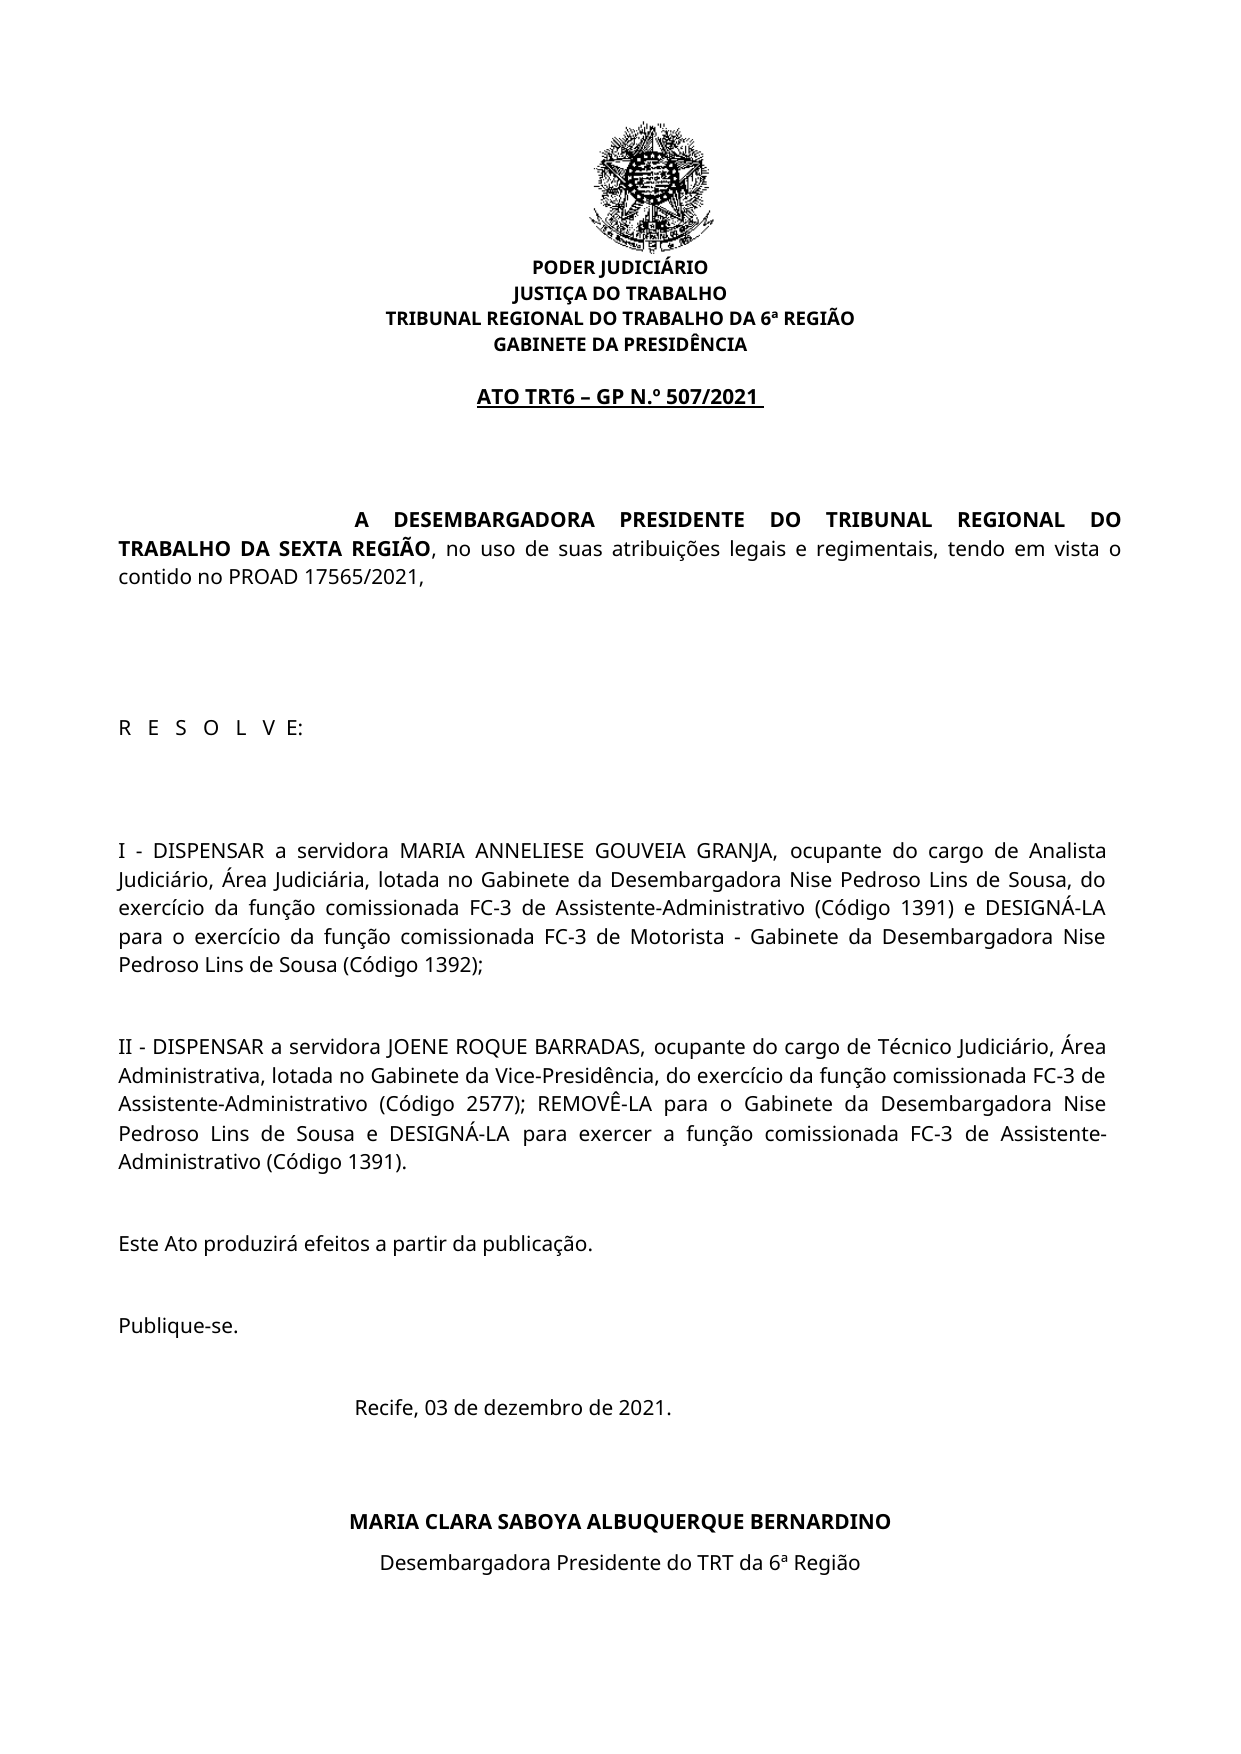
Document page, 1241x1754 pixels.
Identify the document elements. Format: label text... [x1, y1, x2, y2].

text TRIBUNAL REGIONAL DO TRABALHO DA 6ª REGIÃO [118, 306, 1122, 331]
text ATO TRT6 – GP N.º 507/2021 [118, 382, 1122, 411]
text Este Ato produzirá efeitos a partir da publicação. [118, 1229, 1122, 1258]
text Desembargadora Presidente do TRT da 6ª Região [118, 1548, 1122, 1577]
text Publique-se. [118, 1312, 1122, 1340]
text A DESEMBARGADORA PRESIDENTE DO TRIBUNAL REGIONAL DO TRABALHO DA SEXTA REGIÃO, no uso de suas atribuições legais e regimentais, tendo em vista o contido no PROAD 17565/2021, [118, 506, 1122, 591]
text R E S O L V E: [118, 713, 1122, 741]
picture [587, 118, 717, 255]
text I - DISPENSAR a servidora MARIA ANNELIESE GOUVEIA GRANJA, ocupante do cargo de Analista Judiciário, Área Judiciária, lotada no Gabinete da Desembargadora Nise Pedroso Lins de Sousa, do exercício da função comissionada FC-3 de Assistente-Administrativo (Código 1391) e DESIGNÁ-LA para o exercício da função comissionada FC-3 de Motorista - Gabinete da Desembargadora Nise Pedroso Lins de Sousa (Código 1392); [118, 836, 1107, 979]
subtitle JUSTIÇA DO TRABALHO [118, 280, 1122, 306]
text GABINETE DA PRESIDÊNCIA [118, 331, 1122, 357]
text II - DISPENSAR a servidora JOENE ROQUE BARRADAS, ocupante do cargo de Técnico Judiciário, Área Administrativa, lotada no Gabinete da Vice-Presidência, do exercício da função comissionada FC-3 de Assistente-Administrativo (Código 2577); REMOVÊ-LA para o Gabinete da Desembargadora Nise Pedroso Lins de Sousa e DESIGNÁ-LA para exercer a função comissionada FC-3 de Assistente-Administrativo (Código 1391). [118, 1032, 1107, 1176]
text Recife, 03 de dezembro de 2021. [118, 1393, 1122, 1422]
text PODER JUDICIÁRIO [118, 254, 1122, 280]
text MARIA CLARA SABOYA ALBUQUERQUE BERNARDINO [118, 1507, 1122, 1536]
